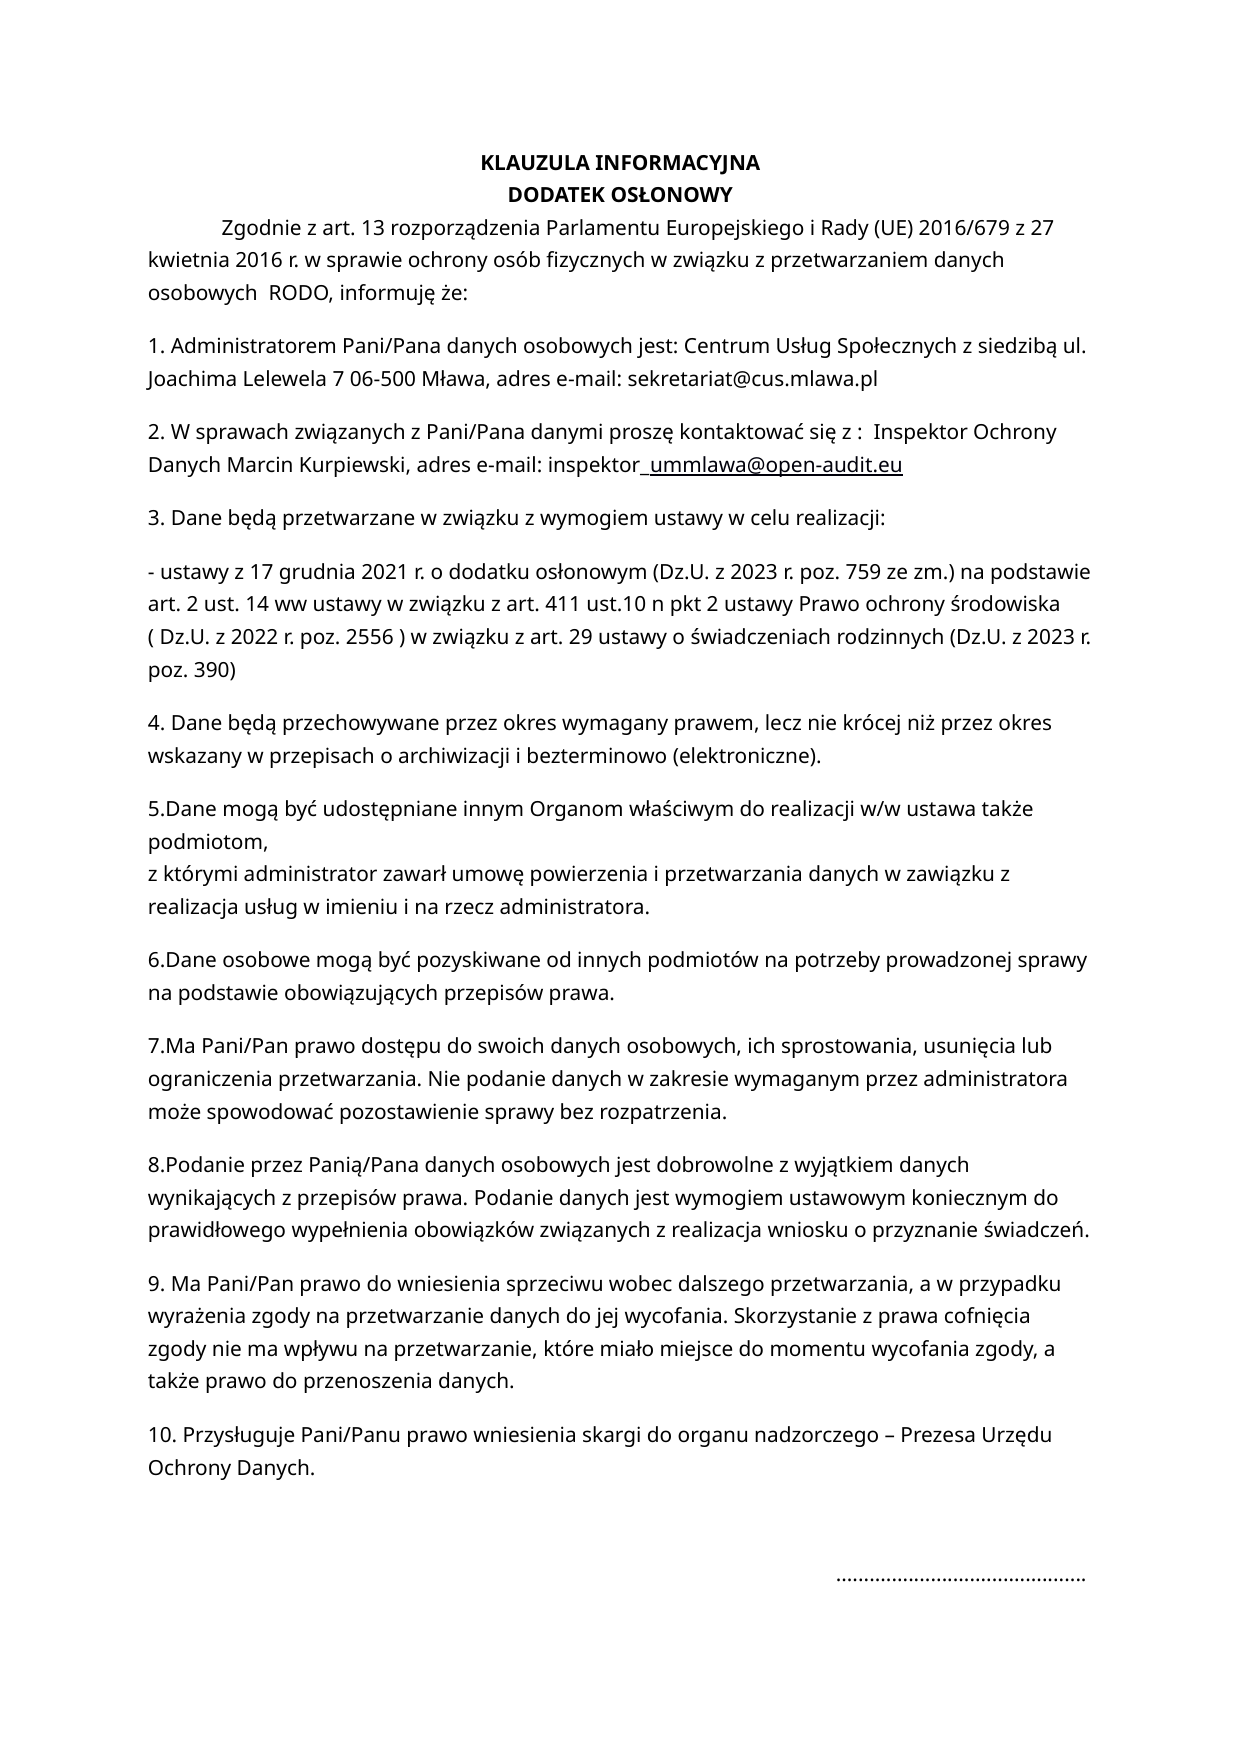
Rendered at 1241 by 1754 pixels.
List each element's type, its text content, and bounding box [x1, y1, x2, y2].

text ............................................. [148, 1559, 1093, 1588]
text DODATEK OSŁONOWY [148, 180, 1093, 209]
text KLAUZULA INFORMACYJNA [148, 148, 1093, 176]
text 10. Przysługuje Pani/Panu prawo wniesienia skargi do organu nadzorczego – Prezesa Urzędu Ochrony Danych. [148, 1420, 1093, 1481]
text 3. Dane będą przetwarzane w związku z wymogiem ustawy w celu realizacji: [148, 503, 1093, 532]
text 1. Administratorem Pani/Pana danych osobowych jest: Centrum Usług Społecznych z siedzibą ul. Joachima Lelewela 7 06-500 Mława, adres e-mail: sekretariat@cus.mlawa.pl [148, 331, 1093, 392]
text 4. Dane będą przechowywane przez okres wymagany prawem, lecz nie krócej niż przez okres wskazany w przepisach o archiwizacji i bezterminowo (elektroniczne). [148, 708, 1093, 769]
text 7.Ma Pani/Pan prawo dostępu do swoich danych osobowych, ich sprostowania, usunięcia lub ograniczenia przetwarzania. Nie podanie danych w zakresie wymaganym przez administratora może spowodować pozostawienie sprawy bez rozpatrzenia. [148, 1032, 1093, 1125]
text 5.Dane mogą być udostępniane innym Organom właściwym do realizacji w/w ustawa także podmiotom, z którymi administrator zawarł umowę powierzenia i przetwarzania danych w zawiązku z realizacja usług w imieniu i na rzecz administratora. [148, 794, 1093, 921]
text 6.Dane osobowe mogą być pozyskiwane od innych podmiotów na potrzeby prowadzonej sprawy na podstawie obowiązujących przepisów prawa. [148, 946, 1093, 1007]
text - ustawy z 17 grudnia 2021 r. o dodatku osłonowym (Dz.U. z 2023 r. poz. 759 ze zm.) na podstawie art. 2 ust. 14 ww ustawy w związku z art. 411 ust.10 n pkt 2 ustawy Prawo ochrony środowiska ( Dz.U. z 2022 r. poz. 2556 ) w związku z art. 29 ustawy o świadczeniach rodzinnych (Dz.U. z 2023 r. poz. 390) [148, 557, 1093, 683]
text 2. W sprawach związanych z Pani/Pana danymi proszę kontaktować się z : Inspektor Ochrony Danych Marcin Kurpiewski, adres e-mail: inspektor_ummlawa@open-audit.eu [148, 417, 1093, 478]
text Zgodnie z art. 13 rozporządzenia Parlamentu Europejskiego i Rady (UE) 2016/679 z 27 kwietnia 2016 r. w sprawie ochrony osób fizycznych w związku z przetwarzaniem danych osobowych RODO, informuję że: [148, 213, 1093, 306]
text 9. Ma Pani/Pan prawo do wniesienia sprzeciwu wobec dalszego przetwarzania, a w przypadku wyrażenia zgody na przetwarzanie danych do jej wycofania. Skorzystanie z prawa cofnięcia zgody nie ma wpływu na przetwarzanie, które miało miejsce do momentu wycofania zgody, a także prawo do przenoszenia danych. [148, 1269, 1093, 1395]
text 8.Podanie przez Panią/Pana danych osobowych jest dobrowolne z wyjątkiem danych wynikających z przepisów prawa. Podanie danych jest wymogiem ustawowym koniecznym do prawidłowego wypełnienia obowiązków związanych z realizacja wniosku o przyznanie świadczeń. [148, 1150, 1093, 1244]
